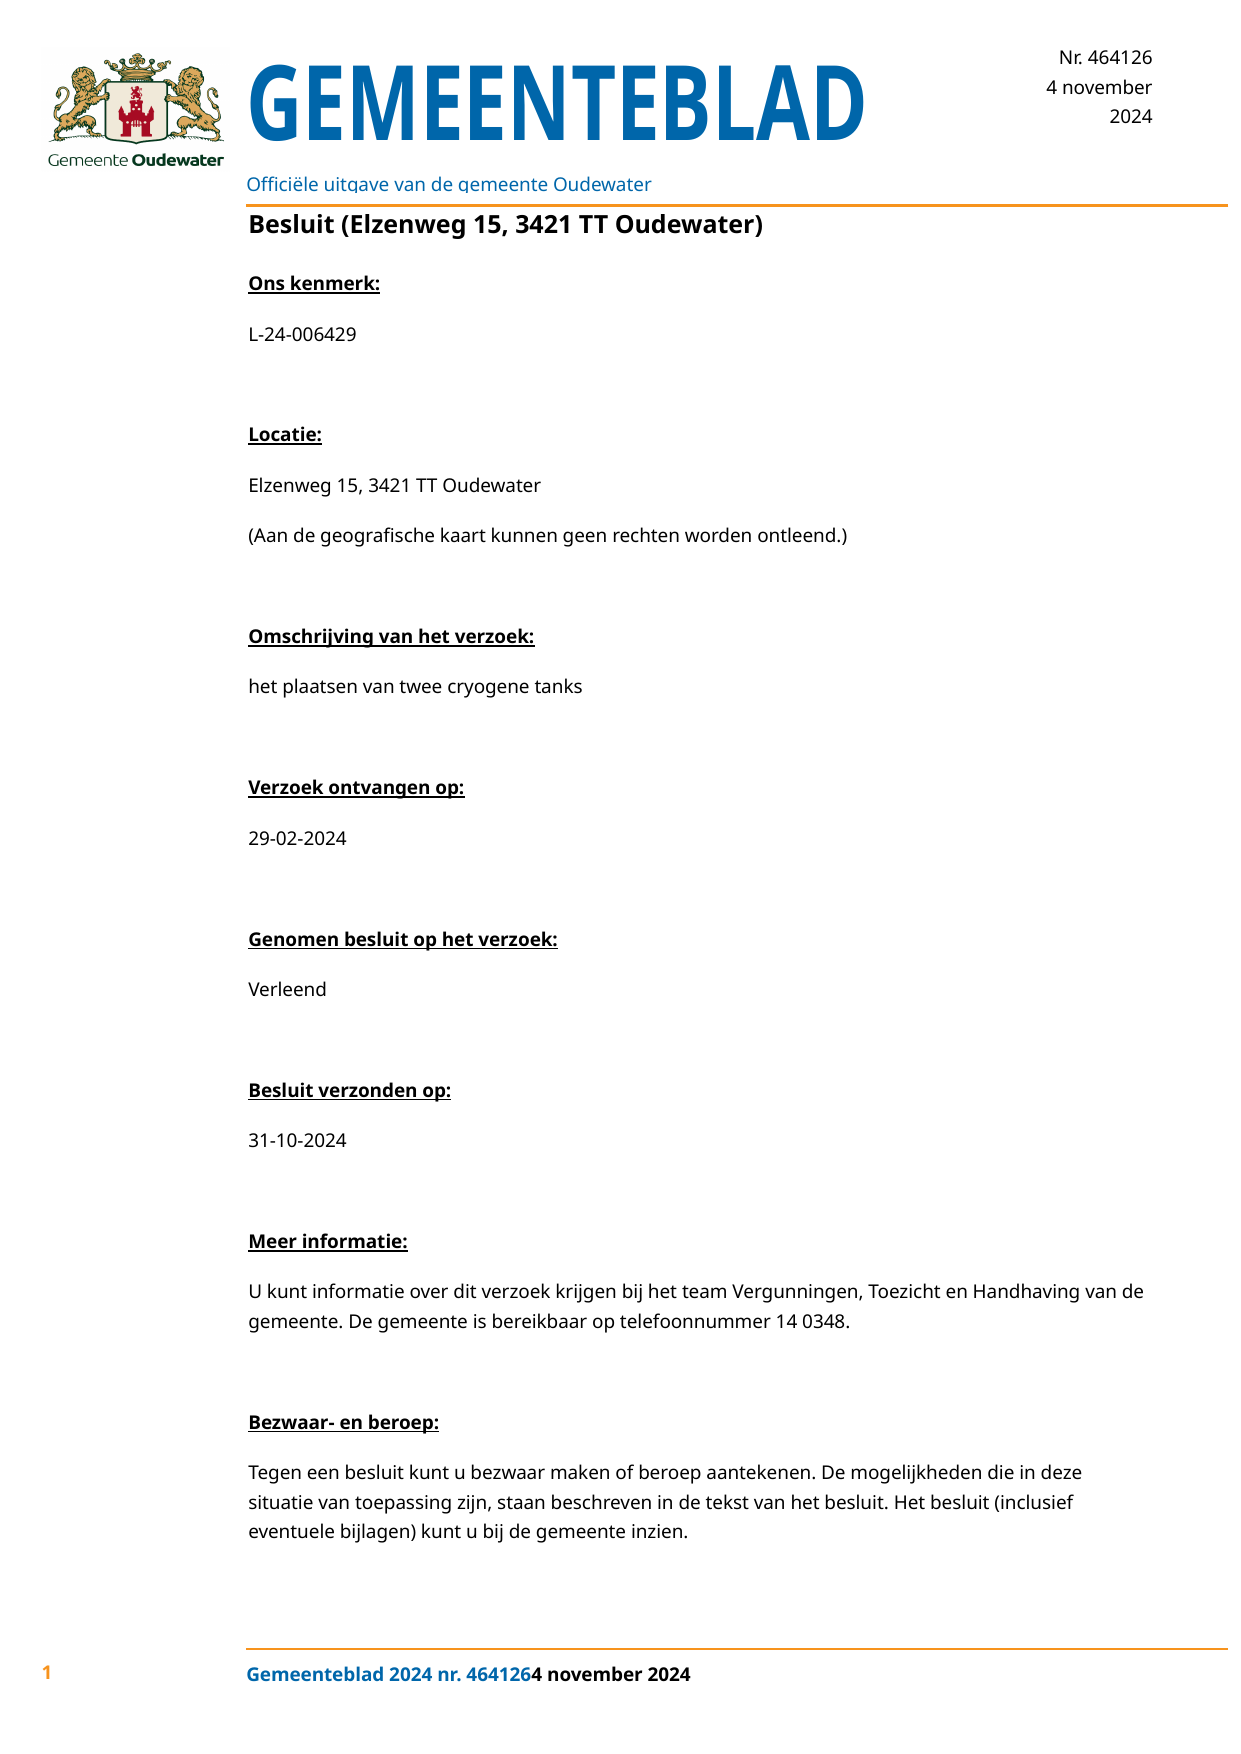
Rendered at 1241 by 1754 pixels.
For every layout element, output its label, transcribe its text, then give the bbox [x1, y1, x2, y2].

text (Aan de geografische kaart kunnen geen rechten worden ontleend.) [248, 522, 1152, 548]
text Besluit verzonden op: [248, 1077, 1152, 1103]
text Elzenweg 15, 3421 TT Oudewater [248, 472, 1152, 498]
text Genomen besluit op het verzoek: [248, 926, 1152, 951]
text Locatie: [248, 422, 1152, 447]
text U kunt informatie over dit verzoek krijgen bij het team Vergunningen, Toezicht en Handhaving van de gemeente. De gemeente is bereikbaar op telefoonnummer 14 0348. [248, 1279, 1152, 1334]
text 31-10-2024 [248, 1127, 1152, 1153]
text Tegen een besluit kunt u bezwaar maken of beroep aantekenen. De mogelijkheden die in deze situatie van toepassing zijn, staan beschreven in de tekst van het besluit. Het besluit (inclusief eventuele bijlagen) kunt u bij de gemeente inzien. [248, 1459, 1152, 1544]
text Verleend [248, 976, 1152, 1002]
text 29-02-2024 [248, 825, 1152, 851]
text Besluit (Elzenweg 15, 3421 TT Oudewater) [248, 207, 1152, 241]
text Bezwaar- en beroep: [248, 1409, 1152, 1435]
text het plaatsen van twee cryogene tanks [248, 674, 1152, 699]
text Verzoek ontvangen op: [248, 774, 1152, 800]
text Meer informatie: [248, 1228, 1152, 1254]
text Omschrijving van het verzoek: [248, 623, 1152, 649]
text L-24-006429 [248, 321, 1152, 346]
text Ons kenmerk: [248, 270, 1152, 296]
picture [41, 47, 231, 172]
